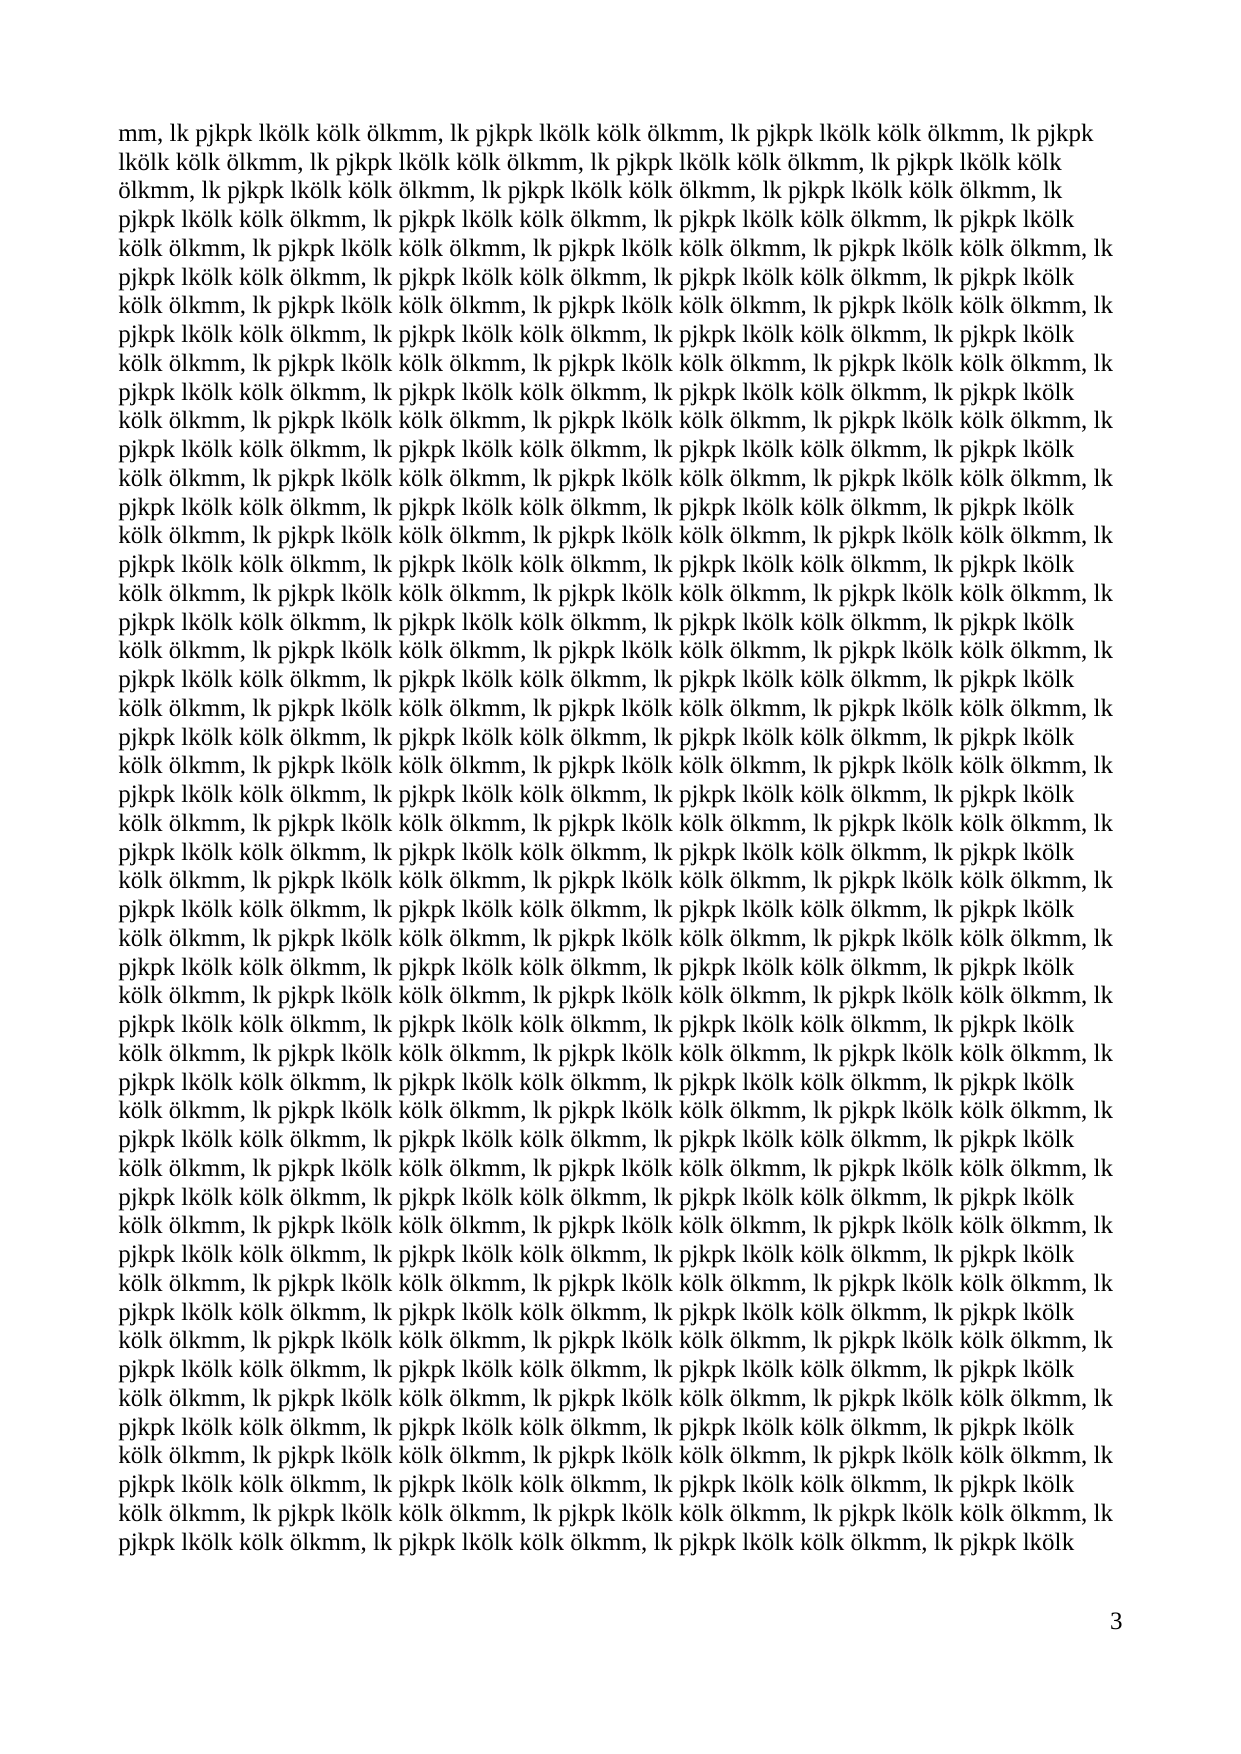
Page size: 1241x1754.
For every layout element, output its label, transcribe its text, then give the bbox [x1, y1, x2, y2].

text mm, lk pjkpk lkölk kölk ölkmm, lk pjkpk lkölk kölk ölkmm, lk pjkpk lkölk kölk ölkmm, lk pjkpk lkölk kölk ölkmm, lk pjkpk lkölk kölk ölkmm, lk pjkpk lkölk kölk ölkmm, lk pjkpk lkölk kölk ölkmm, lk pjkpk lkölk kölk ölkmm, lk pjkpk lkölk kölk ölkmm, lk pjkpk lkölk kölk ölkmm, lk pjkpk lkölk kölk ölkmm, lk pjkpk lkölk kölk ölkmm, lk pjkpk lkölk kölk ölkmm, lk pjkpk lkölk kölk ölkmm, lk pjkpk lkölk kölk ölkmm, lk pjkpk lkölk kölk ölkmm, lk pjkpk lkölk kölk ölkmm, lk pjkpk lkölk kölk ölkmm, lk pjkpk lkölk kölk ölkmm, lk pjkpk lkölk kölk ölkmm, lk pjkpk lkölk kölk ölkmm, lk pjkpk lkölk kölk ölkmm, lk pjkpk lkölk kölk ölkmm, lk pjkpk lkölk kölk ölkmm, lk pjkpk lkölk kölk ölkmm, lk pjkpk lkölk kölk ölkmm, lk pjkpk lkölk kölk ölkmm, lk pjkpk lkölk kölk ölkmm, lk pjkpk lkölk kölk ölkmm, lk pjkpk lkölk kölk ölkmm, lk pjkpk lkölk kölk ölkmm, lk pjkpk lkölk kölk ölkmm, lk pjkpk lkölk kölk ölkmm, lk pjkpk lkölk kölk ölkmm, lk pjkpk lkölk kölk ölkmm, lk pjkpk lkölk kölk ölkmm, lk pjkpk lkölk kölk ölkmm, lk pjkpk lkölk kölk ölkmm, lk pjkpk lkölk kölk ölkmm, lk pjkpk lkölk kölk ölkmm, lk pjkpk lkölk kölk ölkmm, lk pjkpk lkölk kölk ölkmm, lk pjkpk lkölk kölk ölkmm, lk pjkpk lkölk kölk ölkmm, lk pjkpk lkölk kölk ölkmm, lk pjkpk lkölk kölk ölkmm, lk pjkpk lkölk kölk ölkmm, lk pjkpk lkölk kölk ölkmm, lk pjkpk lkölk kölk ölkmm, lk pjkpk lkölk kölk ölkmm, lk pjkpk lkölk kölk ölkmm, lk pjkpk lkölk kölk ölkmm, lk pjkpk lkölk kölk ölkmm, lk pjkpk lkölk kölk ölkmm, lk pjkpk lkölk kölk ölkmm, lk pjkpk lkölk kölk ölkmm, lk pjkpk lkölk kölk ölkmm, lk pjkpk lkölk kölk ölkmm, lk pjkpk lkölk kölk ölkmm, lk pjkpk lkölk kölk ölkmm, lk pjkpk lkölk kölk ölkmm, lk pjkpk lkölk kölk ölkmm, lk pjkpk lkölk kölk ölkmm, lk pjkpk lkölk kölk ölkmm, lk pjkpk lkölk kölk ölkmm, lk pjkpk lkölk kölk ölkmm, lk pjkpk lkölk kölk ölkmm, lk pjkpk lkölk kölk ölkmm, lk pjkpk lkölk kölk ölkmm, lk pjkpk lkölk kölk ölkmm, lk pjkpk lkölk kölk ölkmm, lk pjkpk lkölk kölk ölkmm, lk pjkpk lkölk kölk ölkmm, lk pjkpk lkölk kölk ölkmm, lk pjkpk lkölk kölk ölkmm, lk pjkpk lkölk kölk ölkmm, lk pjkpk lkölk kölk ölkmm, lk pjkpk lkölk kölk ölkmm, lk pjkpk lkölk kölk ölkmm, lk pjkpk lkölk kölk ölkmm, lk pjkpk lkölk kölk ölkmm, lk pjkpk lkölk kölk ölkmm, lk pjkpk lkölk kölk ölkmm, lk pjkpk lkölk kölk ölkmm, lk pjkpk lkölk kölk ölkmm, lk pjkpk lkölk kölk ölkmm, lk pjkpk lkölk kölk ölkmm, lk pjkpk lkölk kölk ölkmm, lk pjkpk lkölk kölk ölkmm, lk pjkpk lkölk kölk ölkmm, lk pjkpk lkölk kölk ölkmm, lk pjkpk lkölk kölk ölkmm, lk pjkpk lkölk kölk ölkmm, lk pjkpk lkölk kölk ölkmm, lk pjkpk lkölk kölk ölkmm, lk pjkpk lkölk kölk ölkmm, lk pjkpk lkölk kölk ölkmm, lk pjkpk lkölk kölk ölkmm, lk pjkpk lkölk kölk ölkmm, lk pjkpk lkölk kölk ölkmm, lk pjkpk lkölk kölk ölkmm, lk pjkpk lkölk kölk ölkmm, lk pjkpk lkölk kölk ölkmm, lk pjkpk lkölk kölk ölkmm, lk pjkpk lkölk kölk ölkmm, lk pjkpk lkölk kölk ölkmm, lk pjkpk lkölk kölk ölkmm, lk pjkpk lkölk kölk ölkmm, lk pjkpk lkölk kölk ölkmm, lk pjkpk lkölk kölk ölkmm, lk pjkpk lkölk kölk ölkmm, lk pjkpk lkölk kölk ölkmm, lk pjkpk lkölk kölk ölkmm, lk pjkpk lkölk kölk ölkmm, lk pjkpk lkölk kölk ölkmm, lk pjkpk lkölk kölk ölkmm, lk pjkpk lkölk kölk ölkmm, lk pjkpk lkölk kölk ölkmm, lk pjkpk lkölk kölk ölkmm, lk pjkpk lkölk kölk ölkmm, lk pjkpk lkölk kölk ölkmm, lk pjkpk lkölk kölk ölkmm, lk pjkpk lkölk kölk ölkmm, lk pjkpk lkölk kölk ölkmm, lk pjkpk lkölk kölk ölkmm, lk pjkpk lkölk kölk ölkmm, lk pjkpk lkölk kölk ölkmm, lk pjkpk lkölk kölk ölkmm, lk pjkpk lkölk kölk ölkmm, lk pjkpk lkölk kölk ölkmm, lk pjkpk lkölk kölk ölkmm, lk pjkpk lkölk kölk ölkmm, lk pjkpk lkölk kölk ölkmm, lk pjkpk lkölk kölk ölkmm, lk pjkpk lkölk kölk ölkmm, lk pjkpk lkölk kölk ölkmm, lk pjkpk lkölk kölk ölkmm, lk pjkpk lkölk kölk ölkmm, lk pjkpk lkölk kölk ölkmm, lk pjkpk lkölk kölk ölkmm, lk pjkpk lkölk kölk ölkmm, lk pjkpk lkölk kölk ölkmm, lk pjkpk lkölk kölk ölkmm, lk pjkpk lkölk kölk ölkmm, lk pjkpk lkölk kölk ölkmm, lk pjkpk lkölk kölk ölkmm, lk pjkpk lkölk kölk ölkmm, lk pjkpk lkölk kölk ölkmm, lk pjkpk lkölk kölk ölkmm, lk pjkpk lkölk kölk ölkmm, lk pjkpk lkölk kölk ölkmm, lk pjkpk lkölk kölk ölkmm, lk pjkpk lkölk kölk ölkmm, lk pjkpk lkölk kölk ölkmm, lk pjkpk lkölk kölk ölkmm, lk pjkpk lkölk kölk ölkmm, lk pjkpk lkölk kölk ölkmm, lk pjkpk lkölk kölk ölkmm, lk pjkpk lkölk kölk ölkmm, lk pjkpk lkölk kölk ölkmm, lk pjkpk lkölk kölk ölkmm, lk pjkpk lkölk kölk ölkmm, lk pjkpk lkölk kölk ölkmm, lk pjkpk lkölk kölk ölkmm, lk pjkpk lkölk kölk ölkmm, lk pjkpk lkölk kölk ölkmm, lk pjkpk lkölk kölk ölkmm, lk pjkpk lkölk kölk ölkmm, lk pjkpk lkölk kölk ölkmm, lk pjkpk lkölk kölk ölkmm, lk pjkpk lkölk kölk ölkmm, lk pjkpk lkölk kölk ölkmm, lk pjkpk lkölk kölk ölkmm, lk pjkpk lkölk kölk ölkmm, lk pjkpk lkölk [118, 118, 1122, 1556]
